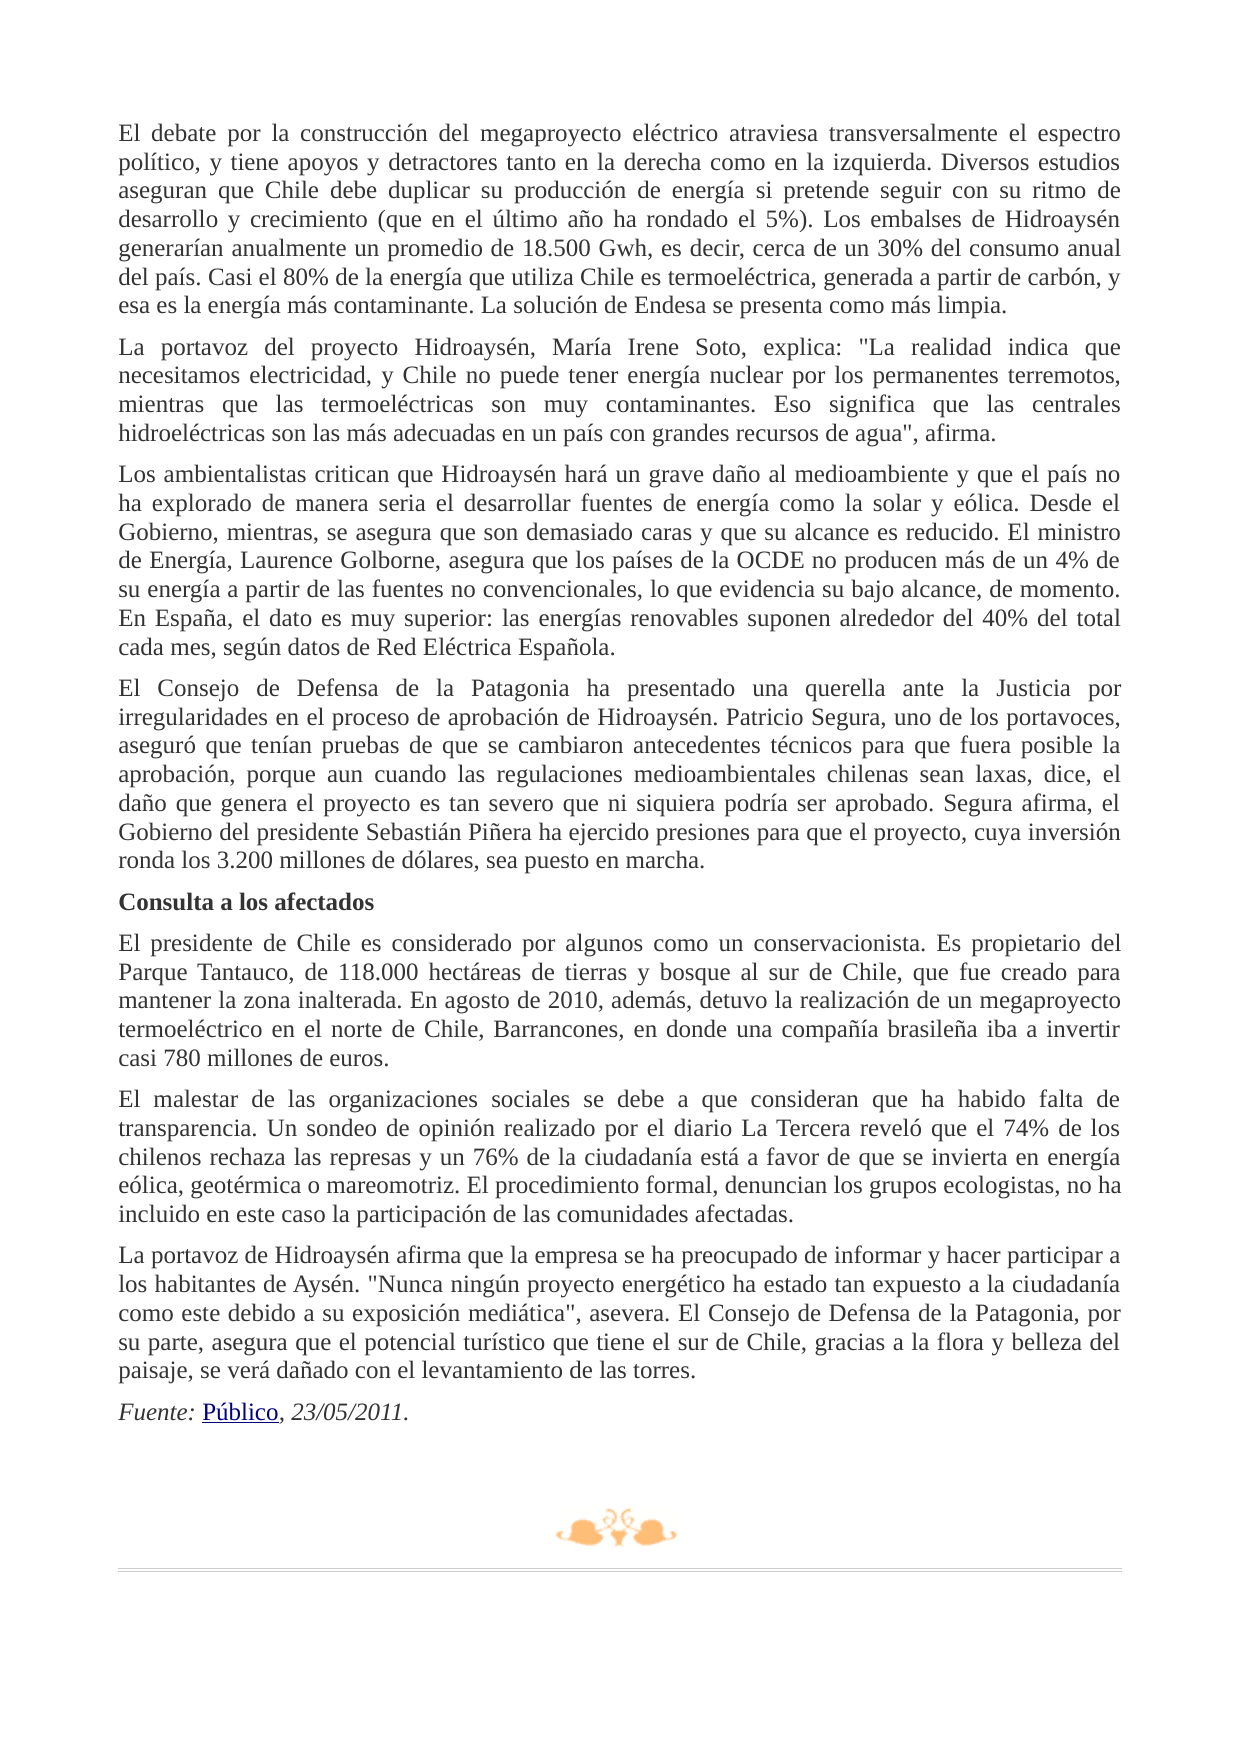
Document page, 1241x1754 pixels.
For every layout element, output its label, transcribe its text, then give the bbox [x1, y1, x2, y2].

text La portavoz del proyecto Hidroaysén, María Irene Soto, explica: "La realidad indica que necesitamos electricidad, y Chile no puede tener energía nuclear por los permanentes terremotos, mientras que las termoeléctricas son muy contaminantes. Eso significa que las centrales hidroeléctricas son las más adecuadas en un país con grandes recursos de agua", afirma. [118, 332, 1122, 447]
text Consulta a los afectados [118, 887, 1122, 916]
text El debate por la construcción del megaproyecto eléctrico atraviesa transversalmente el espectro político, y tiene apoyos y detractores tanto en la derecha como en la izquierda. Diversos estudios aseguran que Chile debe duplicar su producción de energía si pretende seguir con su ritmo de desarrollo y crecimiento (que en el último año ha rondado el 5%). Los embalses de Hidroaysén generarían anualmente un promedio de 18.500 Gwh, es decir, cerca de un 30% del consumo anual del país. Casi el 80% de la energía que utiliza Chile es termoeléctrica, generada a partir de carbón, y esa es la energía más contaminante. La solución de Endesa se presenta como más limpia. [118, 118, 1122, 319]
text Los ambientalistas critican que Hidroaysén hará un grave daño al medioambiente y que el país no ha explorado de manera seria el desarrollar fuentes de energía como la solar y eólica. Desde el Gobierno, mientras, se asegura que son demasiado caras y que su alcance es reducido. El ministro de Energía, Laurence Golborne, asegura que los países de la OCDE no producen más de un 4% de su energía a partir de las fuentes no convencionales, lo que evidencia su bajo alcance, de momento. En España, el dato es muy superior: las energías renovables suponen alrededor del 40% del total cada mes, según datos de Red Eléctrica Española. [118, 459, 1122, 661]
text La portavoz de Hidroaysén afirma que la empresa se ha preocupado de informar y hacer participar a los habitantes de Aysén. "Nunca ningún proyecto energético ha estado tan expuesto a la ciudadanía como este debido a su exposición mediática", asevera. El Consejo de Defensa de la Patagonia, por su parte, asegura que el potencial turístico que tiene el sur de Chile, gracias a la flora y belleza del paisaje, se verá dañado con el levantamiento de las torres. [118, 1241, 1122, 1384]
text El Consejo de Defensa de la Patagonia ha presentado una querella ante la Justicia por irregularidades en el proceso de aprobación de Hidroaysén. Patricio Segura, uno de los portavoces, aseguró que tenían pruebas de que se cambiaron antecedentes técnicos para que fuera posible la aprobación, porque aun cuando las regulaciones medioambientales chilenas sean laxas, dice, el daño que genera el proyecto es tan severo que ni siquiera podría ser aprobado. Segura afirma, el Gobierno del presidente Sebastián Piñera ha ejercido presiones para que el proyecto, cuya inversión ronda los 3.200 millones de dólares, sea puesto en marcha. [118, 673, 1122, 874]
text Fuente: Público, 23/05/2011. [118, 1397, 1122, 1426]
text El malestar de las organizaciones sociales se debe a que consideran que ha habido falta de transparencia. Un sondeo de opinión realizado por el diario La Tercera reveló que el 74% de los chilenos rechaza las represas y un 76% de la ciudadanía está a favor de que se invierta en energía eólica, geotérmica o mareomotriz. El procedimiento formal, denuncian los grupos ecologistas, no ha incluido en este caso la participación de las comunidades afectadas. [118, 1084, 1122, 1228]
picture [554, 1508, 680, 1549]
text El presidente de Chile es considerado por algunos como un conservacionista. Es propietario del Parque Tantauco, de 118.000 hectáreas de tierras y bosque al sur de Chile, que fue creado para mantener la zona inalterada. En agosto de 2010, además, detuvo la realización de un megaproyecto termoeléctrico en el norte de Chile, Barrancones, en donde una compañía brasileña iba a invertir casi 780 millones de euros. [118, 928, 1122, 1072]
